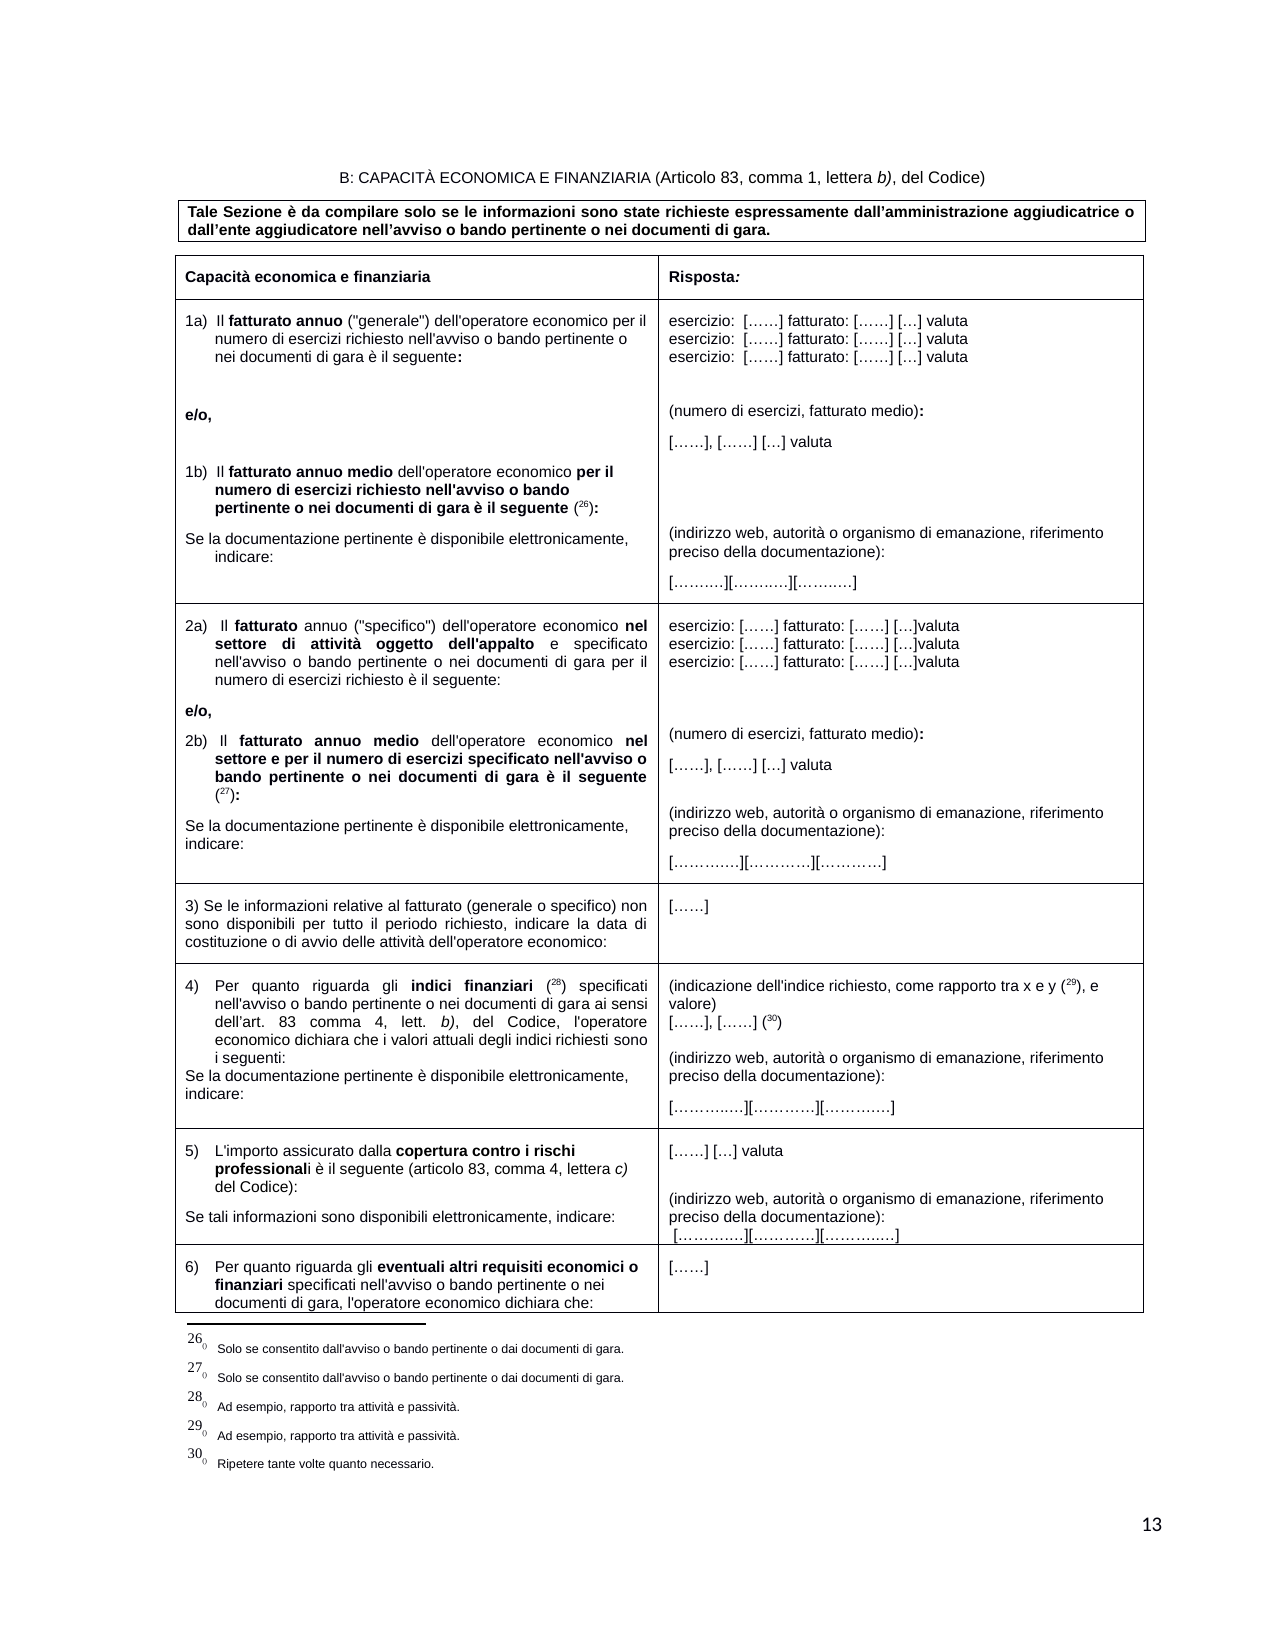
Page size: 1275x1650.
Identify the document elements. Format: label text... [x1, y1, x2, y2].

text Tale Sezione è da compilare solo se le informazioni sono state richieste espressamente dall’amministrazione aggiudicatrice o dall’ente aggiudicatore nell’avviso o bando pertinente o nei documenti di gara. [179, 201, 1145, 241]
table_cell [……] […] valuta (indirizzo web, autorità o organismo di emanazione, riferimento preciso della documentazione): [……….…][…………][………..…] [659, 1129, 1143, 1244]
title B: Capacità economica e finanziaria (Articolo 83, comma 1, lettera b), del Codice) [187, 168, 1137, 187]
table_cell esercizio: [……] fatturato: [……] […]valuta esercizio: [……] fatturato: [……] […]valuta esercizio: [……] fatturato: [……] […]valuta (numero di esercizi, fatturato medio): [……], [……] […] valuta (indirizzo web, autorità o organismo di emanazione, riferimento preciso della documentazione): [……….…][…………][…………] [659, 604, 1143, 883]
table_cell Per quanto riguarda gli indici finanziari () specificati nell'avviso o bando pertinente o nei documenti di gara ai sensi dell’art. 83 comma 4, lett. b), del Codice, l'operatore economico dichiara che i valori attuali degli indici richiesti sono i seguenti: Se la documentazione pertinente è disponibile elettronicamente, indicare: [176, 964, 658, 1128]
table_cell 3) Se le informazioni relative al fatturato (generale o specifico) non sono disponibili per tutto il periodo richiesto, indicare la data di costituzione o di avvio delle attività dell'operatore economico: [176, 884, 658, 963]
table_header Risposta: [659, 256, 1143, 298]
table_cell (indicazione dell'indice richiesto, come rapporto tra x e y (), e valore) [……], [……] () (indirizzo web, autorità o organismo di emanazione, riferimento preciso della documentazione): [………..…][…………][……….…] [659, 964, 1143, 1128]
table_cell 2a) Il fatturato annuo ("specifico") dell'operatore economico nel settore di attività oggetto dell'appalto e specificato nell'avviso o bando pertinente o nei documenti di gara per il numero di esercizi richiesto è il seguente: e/o, 2b) Il fatturato annuo medio dell'operatore economico nel settore e per il numero di esercizi specificato nell'avviso o bando pertinente o nei documenti di gara è il seguente (): Se la documentazione pertinente è disponibile elettronicamente, indicare: [176, 604, 658, 883]
table_cell esercizio: [……] fatturato: [……] […] valuta esercizio: [……] fatturato: [……] […] valuta esercizio: [……] fatturato: [……] […] valuta (numero di esercizi, fatturato medio): [……], [……] […] valuta (indirizzo web, autorità o organismo di emanazione, riferimento preciso della documentazione): […….…][……..…][……..…] [659, 300, 1143, 603]
table_cell 1a) Il fatturato annuo ("generale") dell'operatore economico per il numero di esercizi richiesto nell'avviso o bando pertinente o nei documenti di gara è il seguente: e/o, 1b) Il fatturato annuo medio dell'operatore economico per il numero di esercizi richiesto nell'avviso o bando pertinente o nei documenti di gara è il seguente (): Se la documentazione pertinente è disponibile elettronicamente, indicare: [176, 300, 658, 603]
table_cell [……] [659, 884, 1143, 963]
table_cell [……] [659, 1245, 1143, 1312]
table_header Capacità economica e finanziaria [176, 256, 658, 298]
table_cell Per quanto riguarda gli eventuali altri requisiti economici o finanziari specificati nell'avviso o bando pertinente o nei documenti di gara, l'operatore economico dichiara che: [176, 1245, 658, 1312]
table_cell L'importo assicurato dalla copertura contro i rischi professionali è il seguente (articolo 83, comma 4, lettera c) del Codice): Se tali informazioni sono disponibili elettronicamente, indicare: [176, 1129, 658, 1244]
